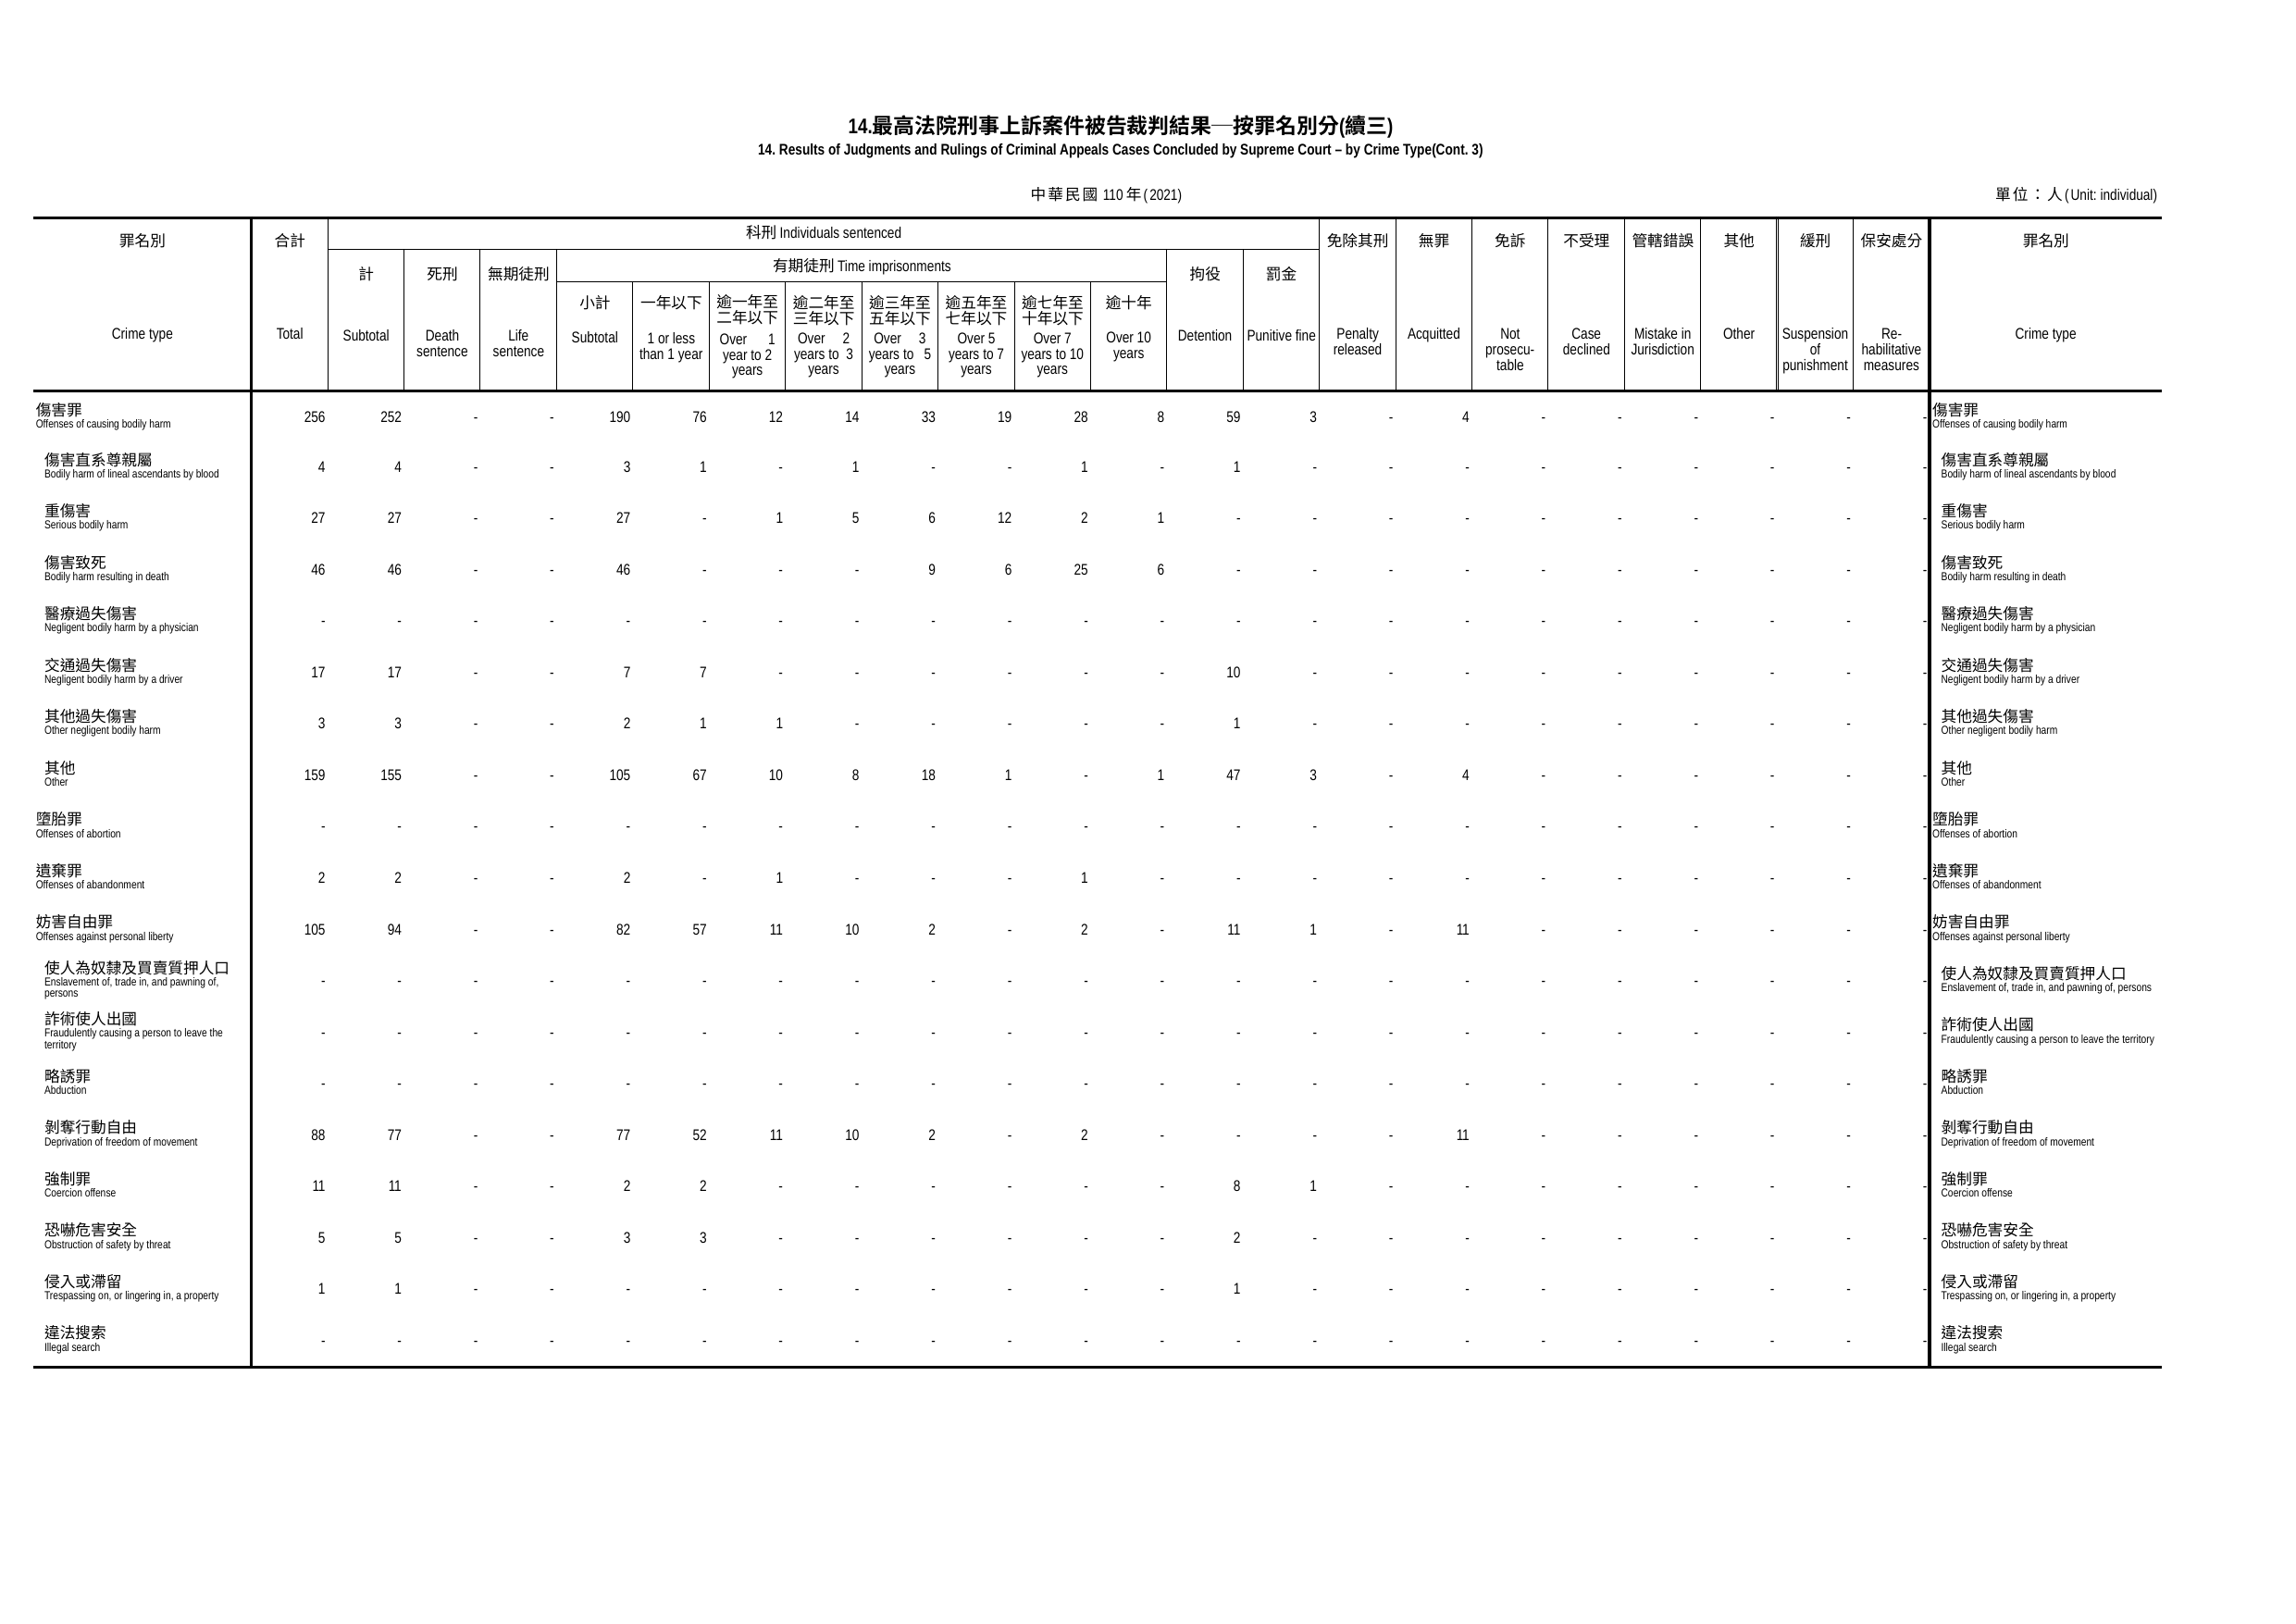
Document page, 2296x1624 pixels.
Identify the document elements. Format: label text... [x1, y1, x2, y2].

table_cell - [1396, 1160, 1471, 1211]
table_cell - [1471, 800, 1548, 852]
table_cell - [1396, 1314, 1471, 1366]
table_cell - [556, 1058, 633, 1109]
table_cell 76 [633, 392, 709, 441]
table_cell - [253, 1006, 328, 1058]
table_cell - [1548, 750, 1624, 800]
table_cell - [1548, 1109, 1624, 1160]
table_cell 1 [328, 1263, 404, 1314]
table_cell - [404, 852, 480, 903]
table_cell - [1548, 1058, 1624, 1109]
table_cell - [1624, 750, 1701, 800]
table_cell - [1243, 1006, 1320, 1058]
table_cell 3 [1243, 392, 1320, 441]
table_header 保安處分 Re- habilitative measures [1854, 219, 1928, 390]
table_cell - [1777, 903, 1853, 955]
table_cell - [1854, 595, 1928, 647]
table_cell 8 [1090, 392, 1167, 441]
table_cell - [404, 800, 480, 852]
table_header 管轄錯誤 Mistake in Jurisdiction [1625, 219, 1700, 390]
table_cell - [633, 1263, 709, 1314]
table_cell 4 [328, 441, 404, 492]
table_cell - [1090, 852, 1167, 903]
table_cell - [709, 1058, 786, 1109]
table_cell - [404, 392, 480, 441]
table_cell - [1167, 1058, 1243, 1109]
table_cell - [1854, 698, 1928, 750]
table_cell - [862, 852, 937, 903]
table_cell - [633, 544, 709, 595]
table_cell - [1777, 647, 1853, 698]
table_cell - [1320, 852, 1396, 903]
table_cell - [480, 955, 556, 1006]
table_cell 6 [938, 544, 1014, 595]
text 中華民國110年(2021) 單位：人(Unit: individual) [27, 182, 2214, 205]
table_cell 傷害致死 Bodily harm resulting in death [33, 544, 250, 595]
table_cell 一年以下 1 or less than 1 year [633, 282, 709, 390]
table_cell - [556, 955, 633, 1006]
table_cell - [1548, 1314, 1624, 1366]
table_cell - [1396, 595, 1471, 647]
table_cell - [1624, 1211, 1701, 1263]
table_cell 侵入或滯留 Trespassing on, or lingering in, a property [1931, 1263, 2162, 1314]
table_cell - [1777, 955, 1853, 1006]
table_cell - [404, 1058, 480, 1109]
table_cell - [786, 1314, 862, 1366]
table_cell 1 [709, 698, 786, 750]
table_cell - [480, 698, 556, 750]
table_cell - [1548, 698, 1624, 750]
table_cell - [1854, 852, 1928, 903]
table_cell - [1320, 595, 1396, 647]
table_cell 墮胎罪 Offenses of abortion [1931, 800, 2162, 852]
table_cell 妨害自由罪 Offenses against personal liberty [33, 903, 250, 955]
table_cell - [1320, 800, 1396, 852]
table_cell - [328, 1058, 404, 1109]
table_cell - [709, 441, 786, 492]
table_cell - [1548, 852, 1624, 903]
table_cell 11 [253, 1160, 328, 1211]
table_cell - [1471, 441, 1548, 492]
table_cell - [253, 800, 328, 852]
table_cell - [1701, 1314, 1777, 1366]
table_cell - [1167, 1314, 1243, 1366]
table_cell 59 [1167, 392, 1243, 441]
table_cell - [404, 544, 480, 595]
table_cell - [328, 1314, 404, 1366]
table_cell - [1777, 1211, 1853, 1263]
table_cell - [1471, 595, 1548, 647]
table_cell 傷害直系尊親屬 Bodily harm of lineal ascendants by blood [1931, 441, 2162, 492]
table_cell 57 [633, 903, 709, 955]
table_cell 有期徒刑Time imprisonments [557, 250, 1166, 281]
table_cell 3 [328, 698, 404, 750]
table_cell - [1320, 492, 1396, 544]
table_cell - [1777, 441, 1853, 492]
table_cell 11 [1396, 903, 1471, 955]
text 14. Results of Judgments and Rulings of Criminal Appeals Cases Concluded by Supreme Court – by Crime Type(Cont. 3) [27, 140, 2214, 158]
table_cell - [709, 544, 786, 595]
table_cell 妨害自由罪 Offenses against personal liberty [1931, 903, 2162, 955]
table_cell 重傷害 Serious bodily harm [1931, 492, 2162, 544]
table_cell - [1701, 800, 1777, 852]
table_cell - [862, 1211, 937, 1263]
table_cell - [786, 544, 862, 595]
table_cell - [328, 595, 404, 647]
table_cell - [1701, 647, 1777, 698]
table_cell 52 [633, 1109, 709, 1160]
table_cell - [938, 1211, 1014, 1263]
table_cell 剝奪行動自由 Deprivation of freedom of movement [33, 1109, 250, 1160]
table_cell - [480, 852, 556, 903]
table_cell - [480, 1109, 556, 1160]
table_cell 傷害致死 Bodily harm resulting in death [1931, 544, 2162, 595]
table_cell - [1701, 698, 1777, 750]
table_cell 17 [328, 647, 404, 698]
table_cell - [1548, 441, 1624, 492]
table_cell - [938, 903, 1014, 955]
table_cell - [1701, 544, 1777, 595]
table_cell - [709, 955, 786, 1006]
table_header 無罪 Acquitted [1396, 219, 1471, 390]
table_cell - [633, 1006, 709, 1058]
table_cell - [1471, 750, 1548, 800]
table_cell 逾三年至五年以下 Over 3 years to 5 years [863, 282, 937, 390]
table_cell - [938, 1058, 1014, 1109]
table_cell - [1471, 492, 1548, 544]
table_cell - [862, 698, 937, 750]
table_cell - [862, 1160, 937, 1211]
table_cell 5 [328, 1211, 404, 1263]
table_cell 2 [556, 852, 633, 903]
table_cell 8 [786, 750, 862, 800]
table_cell - [938, 647, 1014, 698]
table_cell - [1014, 955, 1090, 1006]
table_cell - [1624, 441, 1701, 492]
table_cell - [404, 441, 480, 492]
table_cell - [1471, 698, 1548, 750]
table_cell - [862, 595, 937, 647]
table_cell - [1320, 1314, 1396, 1366]
table_cell - [1396, 1058, 1471, 1109]
table_cell - [786, 1160, 862, 1211]
table_cell - [1320, 955, 1396, 1006]
table_cell 略誘罪 Abduction [33, 1058, 250, 1109]
table_cell - [938, 852, 1014, 903]
table_cell - [1320, 1109, 1396, 1160]
table_cell 19 [938, 392, 1014, 441]
table_cell 18 [862, 750, 937, 800]
table_cell - [1243, 544, 1320, 595]
table_cell - [556, 800, 633, 852]
table_cell - [1243, 1211, 1320, 1263]
table_cell 1 [1243, 1160, 1320, 1211]
table_cell - [1471, 1058, 1548, 1109]
table_cell - [1243, 647, 1320, 698]
table_cell - [1320, 1160, 1396, 1211]
table_cell - [1014, 1058, 1090, 1109]
table_cell 1 [938, 750, 1014, 800]
table_cell 傷害罪 Offenses of causing bodily harm [33, 392, 250, 441]
table_cell - [1090, 1314, 1167, 1366]
table_cell 其他 Other [1931, 750, 2162, 800]
table_header 其他 Other [1701, 219, 1776, 390]
table_cell - [1624, 800, 1701, 852]
table_cell - [1014, 1263, 1090, 1314]
table_cell - [1396, 852, 1471, 903]
table_cell 11 [1167, 903, 1243, 955]
table_cell - [633, 1058, 709, 1109]
table_cell - [862, 1006, 937, 1058]
table_cell 2 [862, 903, 937, 955]
table_cell - [1471, 544, 1548, 595]
text 14.最高法院刑事上訴案件被告裁判結果─按罪名別分(續三) [27, 109, 2214, 140]
table_cell - [862, 647, 937, 698]
table_cell - [1090, 595, 1167, 647]
table_cell - [1624, 492, 1701, 544]
table_cell 105 [556, 750, 633, 800]
table_cell 1 [1167, 1263, 1243, 1314]
table_cell 5 [253, 1211, 328, 1263]
table_cell - [862, 800, 937, 852]
table_cell 25 [1014, 544, 1090, 595]
table_cell - [1014, 750, 1090, 800]
table_cell - [1701, 750, 1777, 800]
table_cell - [1396, 698, 1471, 750]
table_cell - [1624, 955, 1701, 1006]
table_cell 交通過失傷害 Negligent bodily harm by a driver [1931, 647, 2162, 698]
table_cell 8 [1167, 1160, 1243, 1211]
table_cell 46 [253, 544, 328, 595]
table_cell - [1090, 441, 1167, 492]
table_cell - [633, 852, 709, 903]
table_cell 交通過失傷害 Negligent bodily harm by a driver [33, 647, 250, 698]
table_cell - [1548, 955, 1624, 1006]
table_cell 1 [1090, 492, 1167, 544]
table_cell 4 [253, 441, 328, 492]
table_cell - [862, 1314, 937, 1366]
table_cell 使人為奴隸及買賣質押人口 Enslavement of, trade in, and pawning of, persons [33, 955, 250, 1006]
table_cell 2 [1014, 903, 1090, 955]
table_cell - [1624, 595, 1701, 647]
table_cell 33 [862, 392, 937, 441]
table_cell 醫療過失傷害 Negligent bodily harm by a physician [33, 595, 250, 647]
table_cell - [1854, 1314, 1928, 1366]
table_cell - [1701, 903, 1777, 955]
table_cell - [404, 1160, 480, 1211]
table_cell 1 [709, 492, 786, 544]
table_cell 傷害罪 Offenses of causing bodily harm [1931, 392, 2162, 441]
table_cell - [938, 698, 1014, 750]
table_cell - [1701, 852, 1777, 903]
table_cell 3 [556, 1211, 633, 1263]
table_cell - [1548, 800, 1624, 852]
table_cell 252 [328, 392, 404, 441]
table_cell - [404, 903, 480, 955]
table_cell 計 Subtotal [329, 250, 403, 390]
table_cell - [1471, 903, 1548, 955]
table_cell 11 [709, 903, 786, 955]
table_cell - [404, 1006, 480, 1058]
table_cell - [786, 1263, 862, 1314]
table_cell 強制罪 Coercion offense [33, 1160, 250, 1211]
table_cell 2 [328, 852, 404, 903]
table_cell 墮胎罪 Offenses of abortion [33, 800, 250, 852]
table_cell 2 [556, 698, 633, 750]
table_cell 2 [633, 1160, 709, 1211]
table_cell - [556, 1314, 633, 1366]
table_cell - [1624, 1314, 1701, 1366]
table_cell 重傷害 Serious bodily harm [33, 492, 250, 544]
table_cell 其他過失傷害 Other negligent bodily harm [33, 698, 250, 750]
table_cell - [1090, 1160, 1167, 1211]
table_cell - [709, 595, 786, 647]
table_cell - [633, 955, 709, 1006]
table_cell - [1548, 1160, 1624, 1211]
table_cell - [556, 595, 633, 647]
table_cell - [1396, 1211, 1471, 1263]
table_cell - [1854, 750, 1928, 800]
table_cell - [404, 492, 480, 544]
table_cell - [1320, 903, 1396, 955]
table_cell - [480, 647, 556, 698]
table_cell - [1701, 392, 1777, 441]
table_cell - [404, 955, 480, 1006]
table_cell - [1090, 800, 1167, 852]
table_cell 11 [1396, 1109, 1471, 1160]
table_cell - [1854, 955, 1928, 1006]
table_cell - [480, 903, 556, 955]
table_cell 小計 Subtotal [557, 282, 632, 390]
table_cell - [1854, 800, 1928, 852]
table_cell - [1548, 392, 1624, 441]
table_cell - [480, 1211, 556, 1263]
table_cell - [1243, 800, 1320, 852]
table_cell - [253, 1314, 328, 1366]
table_cell - [786, 955, 862, 1006]
table_cell - [1777, 750, 1853, 800]
table_cell - [1854, 392, 1928, 441]
table_cell - [1548, 544, 1624, 595]
table_cell - [1624, 698, 1701, 750]
table_cell 逾十年 Over 10 years [1091, 282, 1166, 390]
table_cell - [556, 1263, 633, 1314]
table_cell - [1854, 544, 1928, 595]
table_cell 159 [253, 750, 328, 800]
table_cell - [1471, 1109, 1548, 1160]
table_cell - [1854, 1263, 1928, 1314]
table_cell 剝奪行動自由 Deprivation of freedom of movement [1931, 1109, 2162, 1160]
table_cell 無期徒刑 Life sentence [480, 250, 556, 390]
table_cell 47 [1167, 750, 1243, 800]
table_cell 2 [556, 1160, 633, 1211]
table_cell 6 [862, 492, 937, 544]
table_header 罪名別 Crime type [33, 219, 250, 390]
table_cell 1 [1014, 852, 1090, 903]
table_cell - [480, 1006, 556, 1058]
table_cell - [1243, 698, 1320, 750]
table_cell - [633, 595, 709, 647]
table_cell - [1090, 1211, 1167, 1263]
table_cell - [1014, 698, 1090, 750]
table_cell - [862, 1263, 937, 1314]
table_cell - [404, 698, 480, 750]
table_cell - [1624, 852, 1701, 903]
table_cell 詐術使人出國 Fraudulently causing a person to leave the territory [1931, 1006, 2162, 1058]
table_cell - [1701, 1006, 1777, 1058]
table_cell - [328, 1006, 404, 1058]
table_cell 逾二年至三年以下 Over 2 years to 3 years [786, 282, 862, 390]
table_cell - [1701, 955, 1777, 1006]
table_cell 27 [556, 492, 633, 544]
table_cell - [1777, 1109, 1853, 1160]
table_cell 12 [938, 492, 1014, 544]
table_cell - [1548, 492, 1624, 544]
table_cell - [1854, 647, 1928, 698]
table_cell - [1243, 1058, 1320, 1109]
table_cell - [404, 750, 480, 800]
table_cell 77 [328, 1109, 404, 1160]
table_cell - [1548, 647, 1624, 698]
table_header 不受理 Case declined [1548, 219, 1624, 390]
table_cell 10 [1167, 647, 1243, 698]
table_cell - [1701, 492, 1777, 544]
table_cell - [1320, 1211, 1396, 1263]
table_cell - [1471, 647, 1548, 698]
table_cell 2 [1014, 492, 1090, 544]
table_cell - [1854, 1006, 1928, 1058]
table_cell - [1777, 698, 1853, 750]
table_cell 1 [633, 441, 709, 492]
table_cell 11 [709, 1109, 786, 1160]
table_cell 遺棄罪 Offenses of abandonment [1931, 852, 2162, 903]
table_cell - [328, 955, 404, 1006]
table_cell - [1014, 1160, 1090, 1211]
table_cell - [709, 1314, 786, 1366]
table_cell - [404, 1263, 480, 1314]
table_cell - [1243, 441, 1320, 492]
table_cell - [709, 1160, 786, 1211]
table_cell - [938, 1006, 1014, 1058]
table_cell - [1624, 1263, 1701, 1314]
table_cell - [404, 1211, 480, 1263]
table_cell 2 [1014, 1109, 1090, 1160]
table_cell - [1243, 1109, 1320, 1160]
table_cell - [480, 595, 556, 647]
table_cell 10 [786, 1109, 862, 1160]
table_cell - [938, 955, 1014, 1006]
table_cell 拘役 Detention [1167, 250, 1243, 390]
table_cell - [938, 441, 1014, 492]
table_cell - [1548, 1211, 1624, 1263]
table_cell - [1090, 903, 1167, 955]
table_cell - [1396, 800, 1471, 852]
table_cell - [1396, 544, 1471, 595]
table_cell - [1854, 1058, 1928, 1109]
table_cell 82 [556, 903, 633, 955]
table_cell 1 [709, 852, 786, 903]
table_cell 67 [633, 750, 709, 800]
table_cell - [1471, 1006, 1548, 1058]
table_cell - [786, 1006, 862, 1058]
table_cell - [1701, 1263, 1777, 1314]
table_header 緩刑 Suspension of punishment [1779, 219, 1853, 390]
table_cell 1 [1014, 441, 1090, 492]
table_cell - [786, 698, 862, 750]
table_cell 遺棄罪 Offenses of abandonment [33, 852, 250, 903]
table_cell 2 [862, 1109, 937, 1160]
table_cell - [1090, 1058, 1167, 1109]
table_cell - [480, 1058, 556, 1109]
table_cell 88 [253, 1109, 328, 1160]
table_cell - [1701, 441, 1777, 492]
table_cell 9 [862, 544, 937, 595]
table_cell - [786, 852, 862, 903]
table_cell 逾一年至二年以下 Over 1 year to 2 years [710, 282, 785, 390]
table_cell - [1548, 1006, 1624, 1058]
table_cell - [1243, 1263, 1320, 1314]
table_cell 4 [1396, 392, 1471, 441]
table_header 免訴 Not prosecu- table [1472, 219, 1547, 390]
table_cell - [1167, 492, 1243, 544]
table_cell - [709, 1006, 786, 1058]
table_cell 1 [1167, 441, 1243, 492]
table_cell 2 [253, 852, 328, 903]
table_cell - [709, 1263, 786, 1314]
table_cell - [480, 800, 556, 852]
table_cell - [1701, 1211, 1777, 1263]
table_cell - [1167, 1109, 1243, 1160]
table_cell 1 [1167, 698, 1243, 750]
table_cell 46 [556, 544, 633, 595]
table_cell 6 [1090, 544, 1167, 595]
table_cell 27 [253, 492, 328, 544]
table_cell - [1471, 955, 1548, 1006]
table_cell - [480, 750, 556, 800]
table_cell - [1243, 492, 1320, 544]
table_cell - [1090, 698, 1167, 750]
table_cell - [1167, 595, 1243, 647]
table_cell - [1471, 392, 1548, 441]
table_cell - [1090, 1006, 1167, 1058]
table_cell - [1624, 544, 1701, 595]
table_cell - [938, 1263, 1014, 1314]
table_cell - [786, 1211, 862, 1263]
table_cell - [1167, 852, 1243, 903]
table_cell - [1548, 1263, 1624, 1314]
table_cell - [1777, 852, 1853, 903]
table_cell 14 [786, 392, 862, 441]
table_cell 略誘罪 Abduction [1931, 1058, 2162, 1109]
table_cell - [556, 1006, 633, 1058]
table_cell - [404, 1314, 480, 1366]
table_cell - [1090, 1263, 1167, 1314]
table_cell - [1701, 595, 1777, 647]
table_cell - [328, 800, 404, 852]
table_cell 155 [328, 750, 404, 800]
table_cell - [480, 492, 556, 544]
table_cell - [1624, 392, 1701, 441]
table_cell 1 [253, 1263, 328, 1314]
table_cell - [862, 441, 937, 492]
table_cell - [1320, 392, 1396, 441]
table_cell - [1624, 903, 1701, 955]
table_cell - [633, 492, 709, 544]
table_cell 1 [786, 441, 862, 492]
table_cell - [786, 647, 862, 698]
table_cell - [1090, 1109, 1167, 1160]
table_cell - [1471, 1314, 1548, 1366]
table_cell - [1854, 492, 1928, 544]
table_cell - [1624, 1160, 1701, 1211]
table_cell - [1548, 903, 1624, 955]
table_cell - [1777, 1263, 1853, 1314]
table_cell 105 [253, 903, 328, 955]
table_cell 1 [1243, 903, 1320, 955]
table_cell - [1320, 1263, 1396, 1314]
table_cell - [1396, 1006, 1471, 1058]
table_cell - [1396, 647, 1471, 698]
table_cell - [1701, 1160, 1777, 1211]
table_cell 46 [328, 544, 404, 595]
table_cell - [1701, 1058, 1777, 1109]
table_cell - [1167, 544, 1243, 595]
table_cell - [480, 1160, 556, 1211]
table_cell 3 [253, 698, 328, 750]
table_cell 27 [328, 492, 404, 544]
table_cell - [1320, 1058, 1396, 1109]
table_cell 10 [709, 750, 786, 800]
table_cell 3 [633, 1211, 709, 1263]
table_cell - [1014, 1314, 1090, 1366]
table_cell - [1624, 1006, 1701, 1058]
table_cell 1 [1090, 750, 1167, 800]
table_cell - [938, 595, 1014, 647]
table_cell 7 [633, 647, 709, 698]
table_header 科刑Individuals sentenced [329, 219, 1319, 249]
table_cell 恐嚇危害安全 Obstruction of safety by threat [33, 1211, 250, 1263]
table_cell - [1014, 1211, 1090, 1263]
table_cell - [1624, 1058, 1701, 1109]
table_cell - [633, 800, 709, 852]
table_cell 190 [556, 392, 633, 441]
table_cell - [1320, 750, 1396, 800]
table_cell - [1854, 1109, 1928, 1160]
table_cell - [1854, 1160, 1928, 1211]
table_cell - [1243, 955, 1320, 1006]
table_cell 詐術使人出國 Fraudulently causing a person to leave the territory [33, 1006, 250, 1058]
table_cell - [1777, 392, 1853, 441]
table_cell - [786, 1058, 862, 1109]
table_cell 罰金 Punitive fine [1244, 250, 1319, 390]
table_cell - [1854, 441, 1928, 492]
table_cell - [1624, 647, 1701, 698]
table_cell - [1243, 852, 1320, 903]
table_header 合計 Total [253, 219, 328, 390]
table_cell 逾七年至十年以下 Over 7 years to 10 years [1015, 282, 1090, 390]
table_cell 256 [253, 392, 328, 441]
table_cell - [1777, 1006, 1853, 1058]
table_cell - [1243, 595, 1320, 647]
table_cell - [404, 647, 480, 698]
table_cell 侵入或滯留 Trespassing on, or lingering in, a property [33, 1263, 250, 1314]
table_cell - [1777, 595, 1853, 647]
table_cell - [1167, 1006, 1243, 1058]
table_cell - [1090, 955, 1167, 1006]
table_cell - [253, 1058, 328, 1109]
table_cell - [1090, 647, 1167, 698]
table_cell - [709, 647, 786, 698]
table_cell 醫療過失傷害 Negligent bodily harm by a physician [1931, 595, 2162, 647]
table_cell - [1396, 441, 1471, 492]
table_header 免除其刑 Penalty released [1320, 219, 1396, 390]
table_cell - [709, 800, 786, 852]
table_cell - [253, 955, 328, 1006]
table_cell 7 [556, 647, 633, 698]
table_cell - [938, 1109, 1014, 1160]
table_cell - [1624, 1109, 1701, 1160]
table_cell - [1701, 1109, 1777, 1160]
table_cell - [1548, 595, 1624, 647]
table_cell - [786, 800, 862, 852]
table_cell 傷害直系尊親屬 Bodily harm of lineal ascendants by blood [33, 441, 250, 492]
table_cell - [1167, 800, 1243, 852]
table_cell - [404, 595, 480, 647]
table_cell - [938, 1160, 1014, 1211]
table_cell 恐嚇危害安全 Obstruction of safety by threat [1931, 1211, 2162, 1263]
table_cell 3 [556, 441, 633, 492]
table_cell - [1777, 1058, 1853, 1109]
table_cell 5 [786, 492, 862, 544]
table_cell - [480, 1263, 556, 1314]
table_cell - [1777, 544, 1853, 595]
table_cell - [1320, 1006, 1396, 1058]
table_cell - [1471, 1263, 1548, 1314]
table_cell 94 [328, 903, 404, 955]
table_cell - [1777, 1160, 1853, 1211]
table_cell 28 [1014, 392, 1090, 441]
table_cell - [1777, 1314, 1853, 1366]
table_cell 違法搜索 Illegal search [1931, 1314, 2162, 1366]
table_cell - [1014, 800, 1090, 852]
table_cell - [1854, 1211, 1928, 1263]
table_cell 3 [1243, 750, 1320, 800]
table_cell 逾五年至七年以下 Over 5 years to 7 years [938, 282, 1014, 390]
table_cell - [862, 1058, 937, 1109]
table_cell 11 [328, 1160, 404, 1211]
table_cell 4 [1396, 750, 1471, 800]
table_cell - [1471, 1211, 1548, 1263]
table_cell - [1014, 1006, 1090, 1058]
table_cell 死刑 Death sentence [404, 250, 479, 390]
table_cell - [1471, 852, 1548, 903]
table_cell - [1320, 544, 1396, 595]
table_cell 使人為奴隸及買賣質押人口 Enslavement of, trade in, and pawning of, persons [1931, 955, 2162, 1006]
table_cell - [709, 1211, 786, 1263]
table_cell - [1777, 800, 1853, 852]
table_cell - [480, 1314, 556, 1366]
table_cell - [1320, 441, 1396, 492]
table_cell - [1167, 955, 1243, 1006]
table_cell - [786, 595, 862, 647]
table_cell 1 [633, 698, 709, 750]
table_cell - [1396, 1263, 1471, 1314]
table_cell 77 [556, 1109, 633, 1160]
table_cell - [633, 1314, 709, 1366]
table_cell - [862, 955, 937, 1006]
table_cell 12 [709, 392, 786, 441]
table_cell 17 [253, 647, 328, 698]
table_header 罪名別 Crime type [1931, 219, 2162, 390]
table_cell 強制罪 Coercion offense [1931, 1160, 2162, 1211]
table_cell 2 [1167, 1211, 1243, 1263]
table_cell - [938, 1314, 1014, 1366]
table_cell - [1014, 647, 1090, 698]
table_cell - [1471, 1160, 1548, 1211]
table_cell - [404, 1109, 480, 1160]
table_cell - [480, 441, 556, 492]
table_cell - [1854, 903, 1928, 955]
table_cell - [480, 392, 556, 441]
table_cell - [1014, 595, 1090, 647]
table_cell - [1243, 1314, 1320, 1366]
table_cell - [480, 544, 556, 595]
table_cell 其他過失傷害 Other negligent bodily harm [1931, 698, 2162, 750]
table_cell - [253, 595, 328, 647]
table_cell - [1320, 647, 1396, 698]
table_cell - [1396, 955, 1471, 1006]
table_cell 違法搜索 Illegal search [33, 1314, 250, 1366]
table_cell - [1396, 492, 1471, 544]
table_cell 其他 Other [33, 750, 250, 800]
table_cell - [1320, 698, 1396, 750]
table_cell - [1777, 492, 1853, 544]
table_cell - [938, 800, 1014, 852]
table_cell 10 [786, 903, 862, 955]
